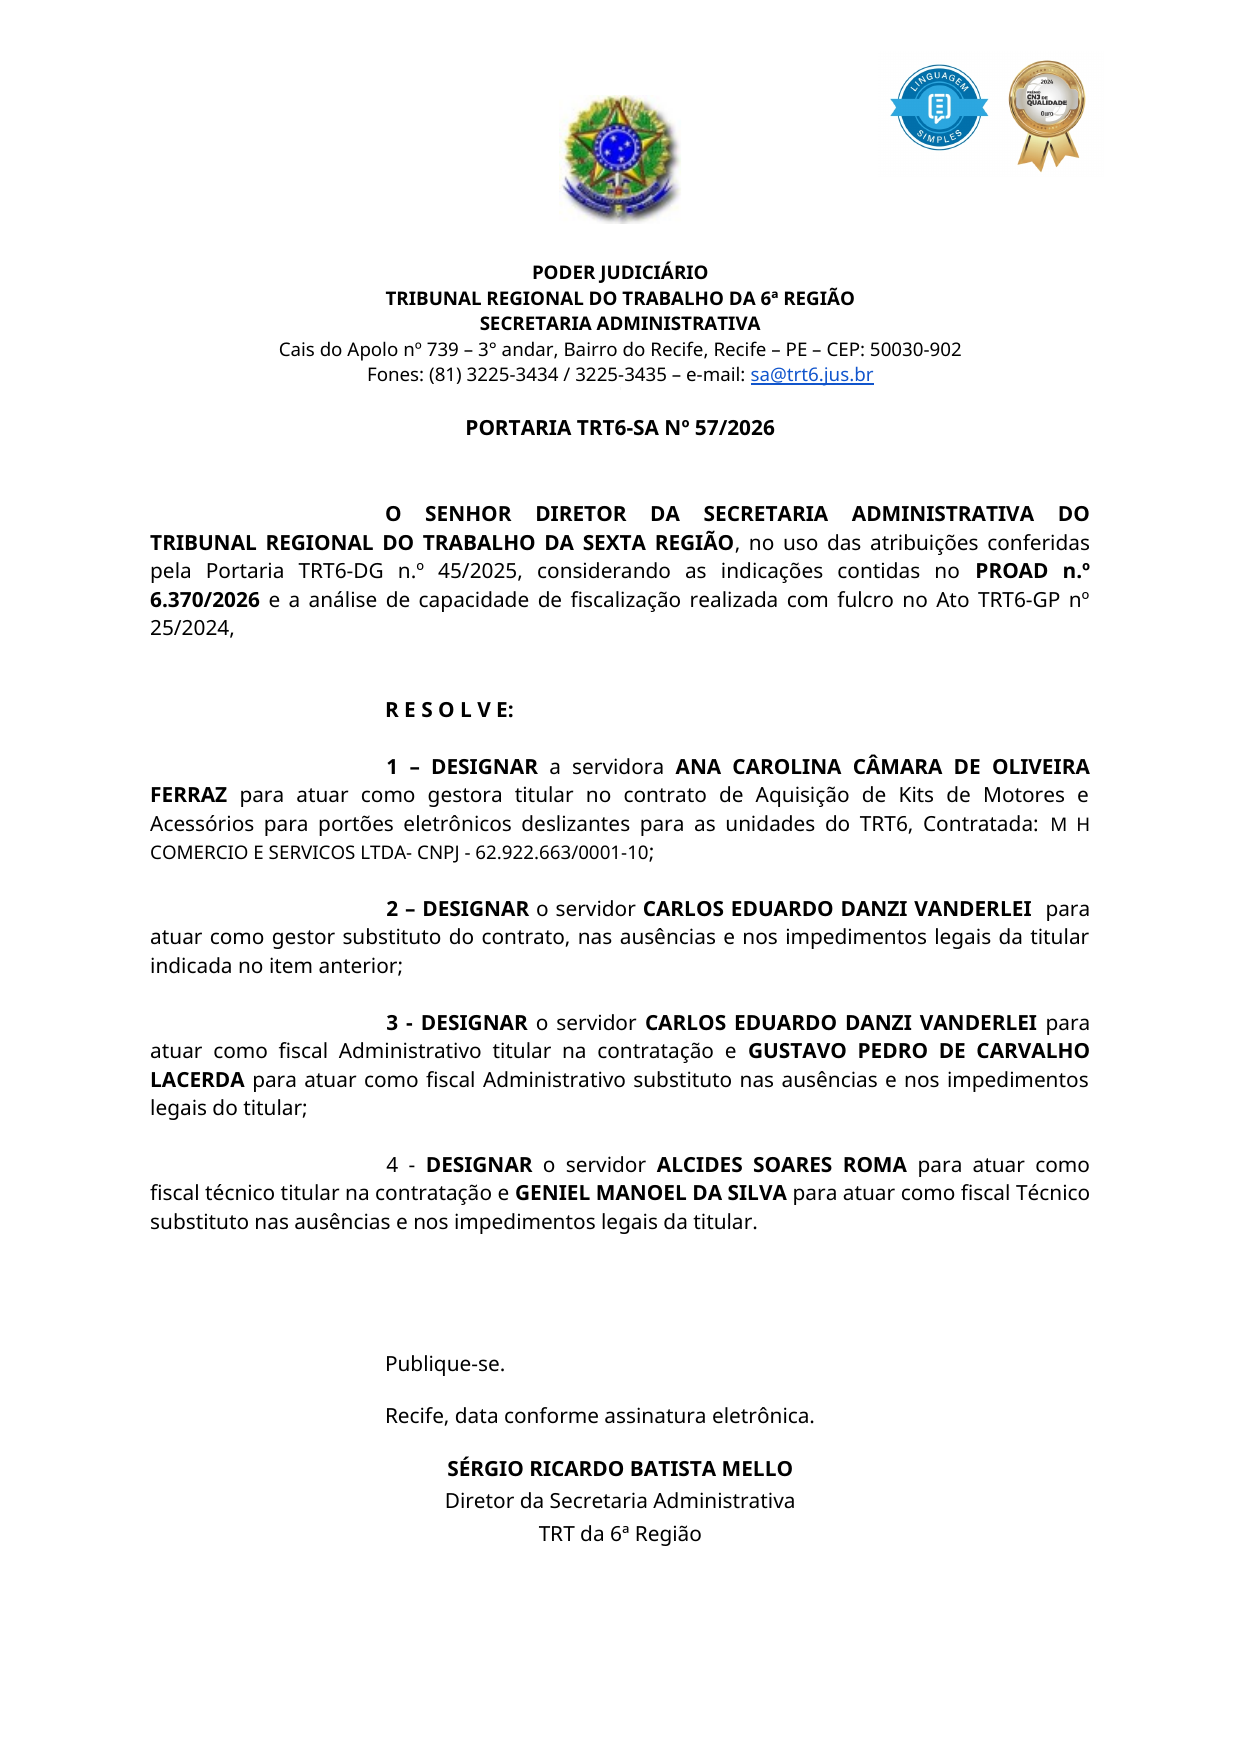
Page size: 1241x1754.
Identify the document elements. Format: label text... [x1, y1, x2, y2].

text Publique-se. [150, 1349, 1090, 1377]
text Diretor da Secretaria Administrativa [150, 1487, 1090, 1515]
text 2 – DESIGNAR o servidor CARLOS EDUARDO DANZI VANDERLEI para atuar como gestor substituto do contrato, nas ausências e nos impedimentos legais da titular indicada no item anterior; [150, 894, 1090, 979]
text R E S O L V E: [150, 695, 1090, 723]
text TRT da 6ª Região [150, 1519, 1090, 1548]
text Recife, data conforme assinatura eletrônica. [150, 1402, 1090, 1430]
picture [878, 51, 1104, 177]
text PORTARIA TRT6-SA Nº 57/2026 [150, 413, 1090, 442]
text 4 - DESIGNAR o servidor ALCIDES SOARES ROMA para atuar como fiscal técnico titular na contratação e GENIEL MANOEL DA SILVA para atuar como fiscal Técnico substituto nas ausências e nos impedimentos legais da titular. [150, 1150, 1090, 1235]
text 3 - DESIGNAR o servidor CARLOS EDUARDO DANZI VANDERLEI para atuar como fiscal Administrativo titular na contratação e GUSTAVO PEDRO DE CARVALHO LACERDA para atuar como fiscal Administrativo substituto nas ausências e nos impedimentos legais do titular; [150, 1008, 1090, 1122]
text 1 – DESIGNAR a servidora ANA CAROLINA CÂMARA DE OLIVEIRA FERRAZ para atuar como gestora titular no contrato de Aquisição de Kits de Motores e Acessórios para portões eletrônicos deslizantes para as unidades do TRT6, Contratada: M H COMERCIO E SERVICOS LTDA- CNPJ - 62.922.663/0001-10; [150, 752, 1090, 866]
picture [559, 95, 682, 224]
text O SENHOR DIRETOR DA SECRETARIA ADMINISTRATIVA DO TRIBUNAL REGIONAL DO TRABALHO DA SEXTA REGIÃO, no uso das atribuições conferidas pela Portaria TRT6-DG n.º 45/2025, considerando as indicações contidas no PROAD n.º 6.370/2026 e a análise de capacidade de fiscalização realizada com fulcro no Ato TRT6-GP nº 25/2024, [150, 499, 1090, 642]
text SÉRGIO RICARDO BATISTA MELLO [150, 1454, 1090, 1482]
